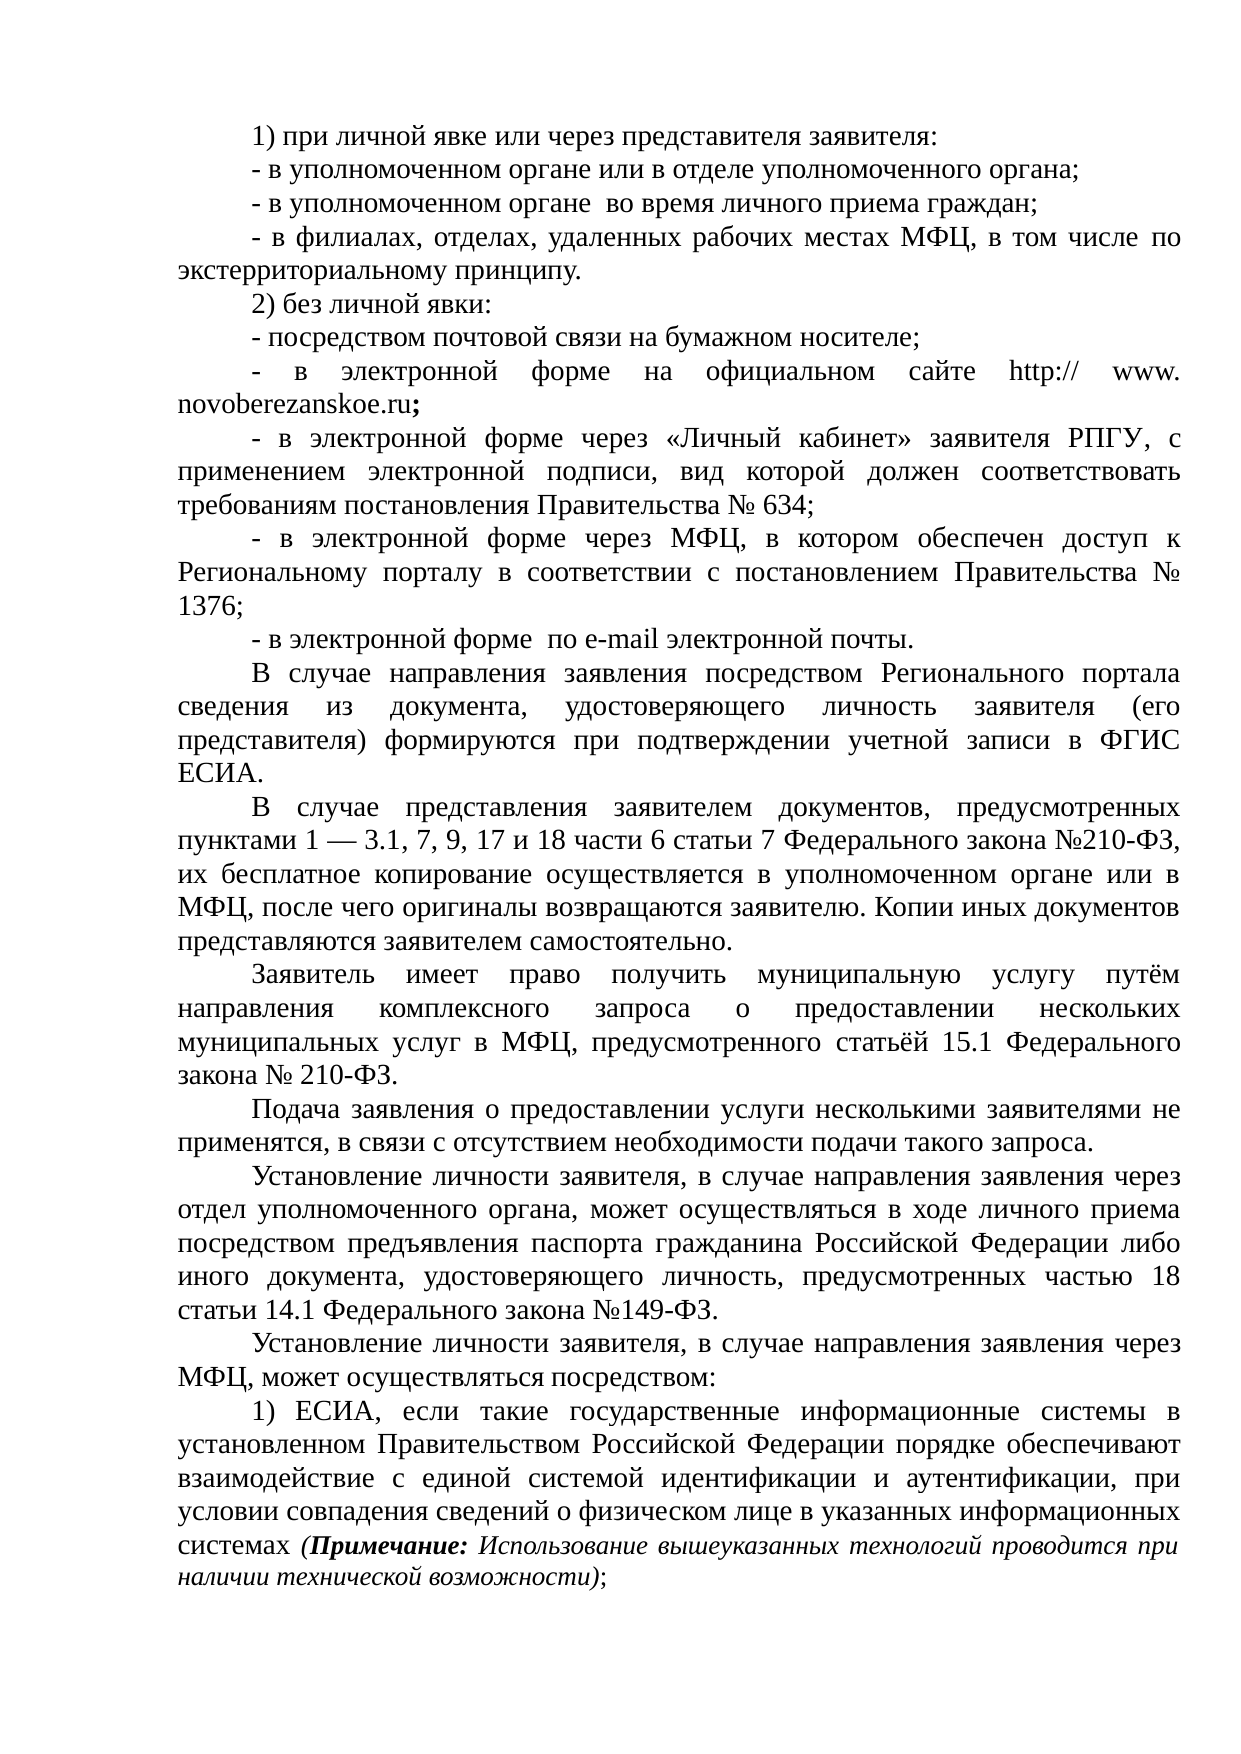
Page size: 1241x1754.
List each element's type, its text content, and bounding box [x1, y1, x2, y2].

text - в электронной форме на официальном сайте http:// www. novoberezanskoe.ru; [177, 353, 1181, 420]
text - посредством почтовой связи на бумажном носителе; [177, 319, 1181, 353]
text В случае направления заявления посредством Регионального портала сведения из документа, удостоверяющего личность заявителя (его представителя) формируются при подтверждении учетной записи в ФГИС ЕСИА. [177, 655, 1181, 789]
text 2) без личной явки: [177, 286, 1181, 319]
text - в филиалах, отделах, удаленных рабочих местах МФЦ, в том числе по экстерриториальному принципу. [177, 219, 1181, 286]
text - в электронной форме через МФЦ, в котором обеспечен доступ к Региональному порталу в соответствии с постановлением Правительства № 1376; [177, 521, 1181, 621]
text Установление личности заявителя, в случае направления заявления через отдел уполномоченного органа, может осуществляться в ходе личного приема посредством предъявления паспорта гражданина Российской Федерации либо иного документа, удостоверяющего личность, предусмотренных частью 18 статьи 14.1 Федерального закона №149-ФЗ. [177, 1158, 1181, 1326]
text Заявитель имеет право получить муниципальную услугу путём направления комплексного запроса о предоставлении нескольких муниципальных услуг в МФЦ, предусмотренного статьёй 15.1 Федерального закона № 210-ФЗ. [177, 957, 1181, 1091]
text - в электронной форме через «Личный кабинет» заявителя РПГУ, с применением электронной подписи, вид которой должен соответствовать требованиям постановления Правительства № 634; [177, 420, 1181, 521]
text 1) ЕСИА, если такие государственные информационные системы в установленном Правительством Российской Федерации порядке обеспечивают взаимодействие с единой системой идентификации и аутентификации, при условии совпадения сведений о физическом лице в указанных информационных системах (Примечание: Использование вышеуказанных технологий проводится при наличии технической возможности); [177, 1393, 1181, 1592]
text - в электронной форме по e-mail электронной почты. [177, 621, 1181, 655]
text Подача заявления о предоставлении услуги несколькими заявителями не применятся, в связи с отсутствием необходимости подачи такого запроса. [177, 1091, 1181, 1158]
text - в уполномоченном органе или в отделе уполномоченного органа; [177, 152, 1181, 185]
text - в уполномоченном органе во время личного приема граждан; [177, 185, 1181, 219]
text 1) при личной явке или через представителя заявителя: [177, 118, 1181, 152]
text В случае представления заявителем документов, предусмотренных пунктами 1 — 3.1, 7, 9, 17 и 18 части 6 статьи 7 Федерального закона №210-ФЗ, их бесплатное копирование осуществляется в уполномоченном органе или в МФЦ, после чего оригиналы возвращаются заявителю. Копии иных документов представляются заявителем самостоятельно. [177, 789, 1181, 957]
text Установление личности заявителя, в случае направления заявления через МФЦ, может осуществляться посредством: [177, 1326, 1181, 1393]
